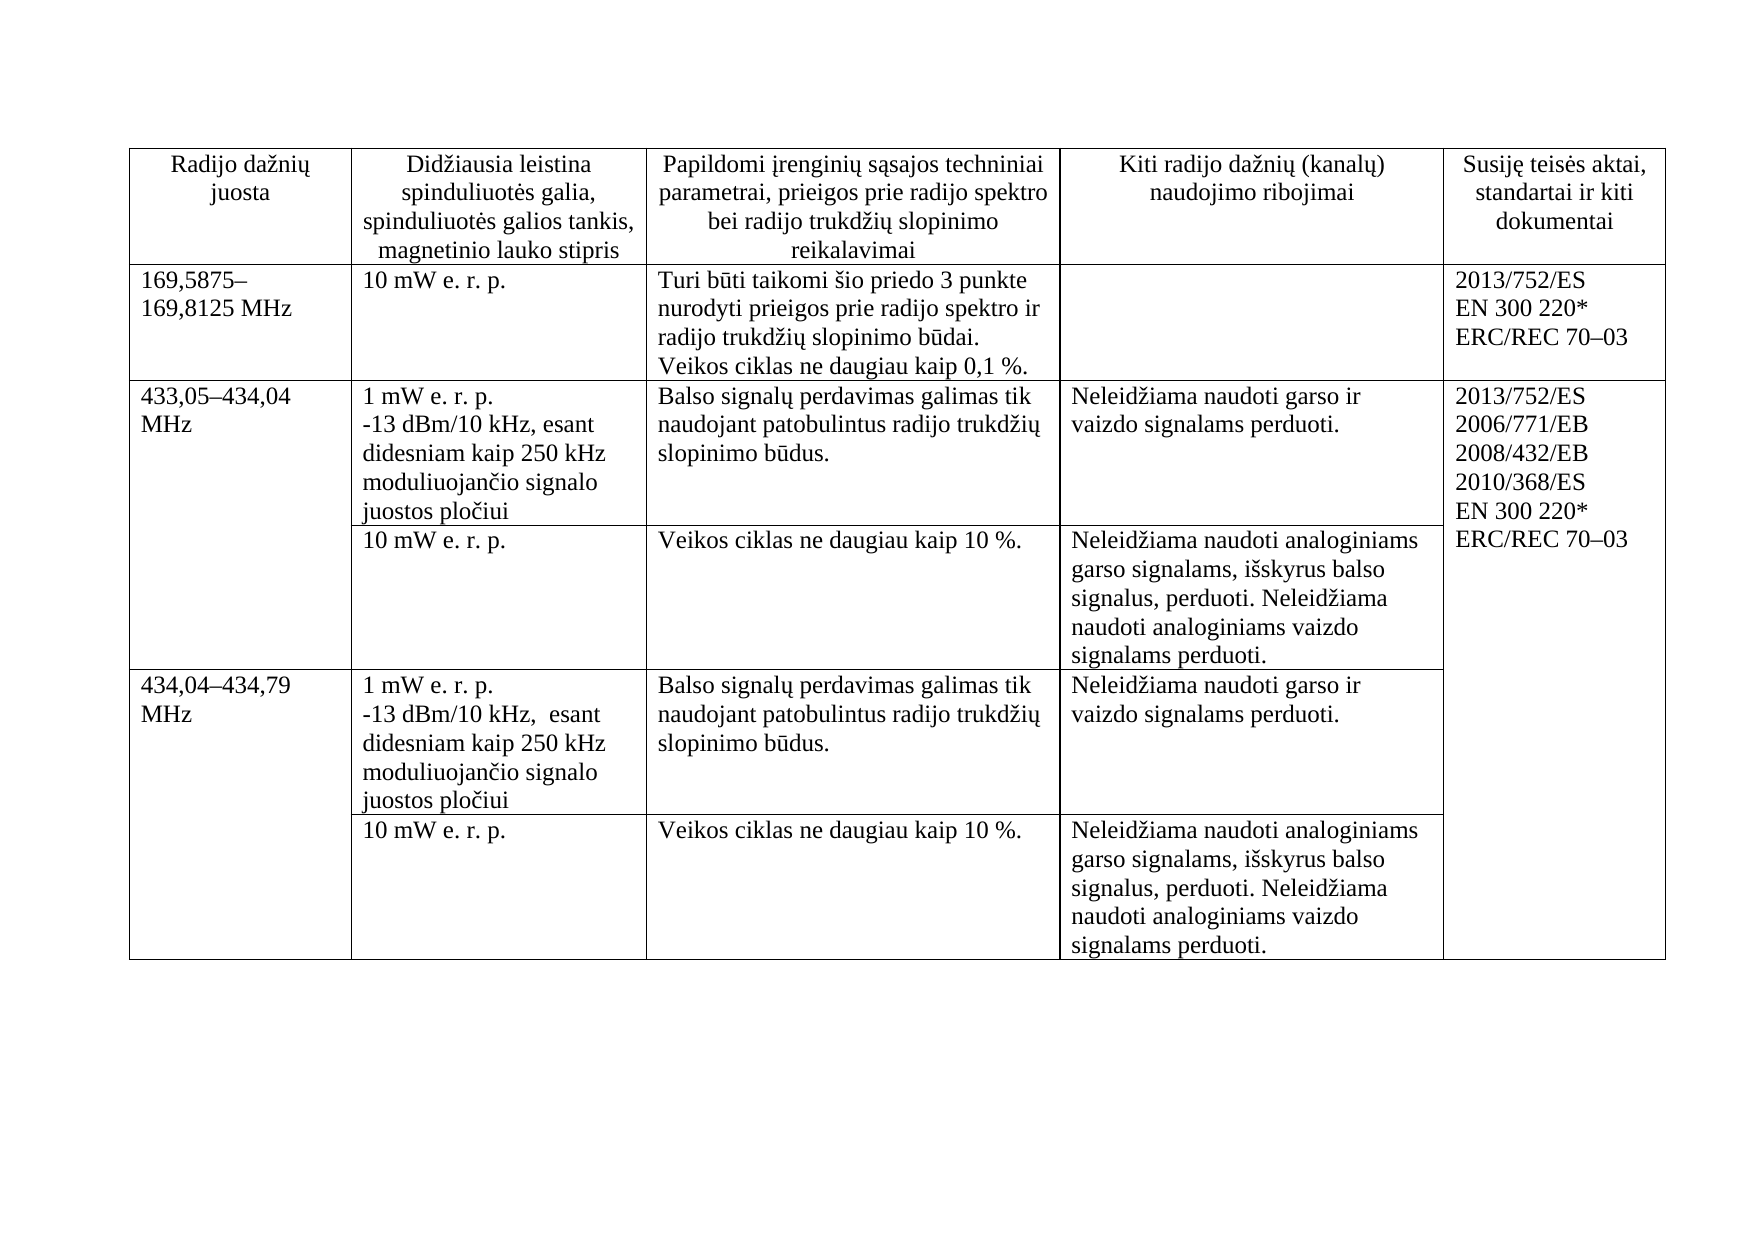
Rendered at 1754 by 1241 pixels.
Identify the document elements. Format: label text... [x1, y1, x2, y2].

table_cell Turi būti taikomi šio priedo 3 punkte nurodyti prieigos prie radijo spektro ir radijo trukdžių slopinimo būdai. Veikos ciklas ne daugiau kaip 0,1 %. [647, 265, 1059, 380]
table_cell 434,04–434,79 MHz [130, 670, 351, 959]
table_header Didžiausia leistina spinduliuotės galia, spinduliuotės galios tankis, magnetinio lauko stipris [352, 149, 646, 264]
table_cell 1 mW e. r. p. -13 dBm/10 kHz, esant didesniam kaip 250 kHz moduliuojančio signalo juostos pločiui [352, 670, 646, 814]
table_cell 169,5875–169,8125 MHz [130, 265, 351, 380]
table_cell 10 mW e. r. p. [352, 265, 646, 380]
table_cell 433,05–434,04 MHz [130, 381, 351, 669]
table_cell 2013/752/ES EN 300 220* ERC/REC 70–03 [1444, 265, 1665, 380]
table_cell Veikos ciklas ne daugiau kaip 10 %. [647, 526, 1059, 669]
table_cell Balso signalų perdavimas galimas tik naudojant patobulintus radijo trukdžių slopinimo būdus. [647, 381, 1059, 524]
table_cell Neleidžiama naudoti analoginiams garso signalams, išskyrus balso signalus, perduoti. Neleidžiama naudoti analoginiams vaizdo signalams perduoti. [1061, 526, 1443, 669]
table_cell [1061, 265, 1443, 380]
table_cell Balso signalų perdavimas galimas tik naudojant patobulintus radijo trukdžių slopinimo būdus. [647, 670, 1059, 814]
table_cell Neleidžiama naudoti garso ir vaizdo signalams perduoti. [1061, 670, 1443, 814]
table_cell 10 mW e. r. p. [352, 815, 646, 959]
table_cell 2013/752/ES 2006/771/EB 2008/432/EB 2010/368/ES EN 300 220* ERC/REC 70–03 [1444, 381, 1665, 959]
table_cell Neleidžiama naudoti garso ir vaizdo signalams perduoti. [1061, 381, 1443, 524]
table_cell 10 mW e. r. p. [352, 526, 646, 669]
table_header Radijo dažnių juosta [130, 149, 351, 264]
table_cell Veikos ciklas ne daugiau kaip 10 %. [647, 815, 1059, 959]
table_cell 1 mW e. r. p. -13 dBm/10 kHz, esant didesniam kaip 250 kHz moduliuojančio signalo juostos pločiui [352, 381, 646, 524]
table_header Kiti radijo dažnių (kanalų) naudojimo ribojimai [1061, 149, 1443, 264]
table_cell Neleidžiama naudoti analoginiams garso signalams, išskyrus balso signalus, perduoti. Neleidžiama naudoti analoginiams vaizdo signalams perduoti. [1061, 815, 1443, 959]
table_header Papildomi įrenginių sąsajos techniniai parametrai, prieigos prie radijo spektro bei radijo trukdžių slopinimo reikalavimai [647, 149, 1059, 264]
table_header Susiję teisės aktai, standartai ir kiti dokumentai [1444, 149, 1665, 264]
